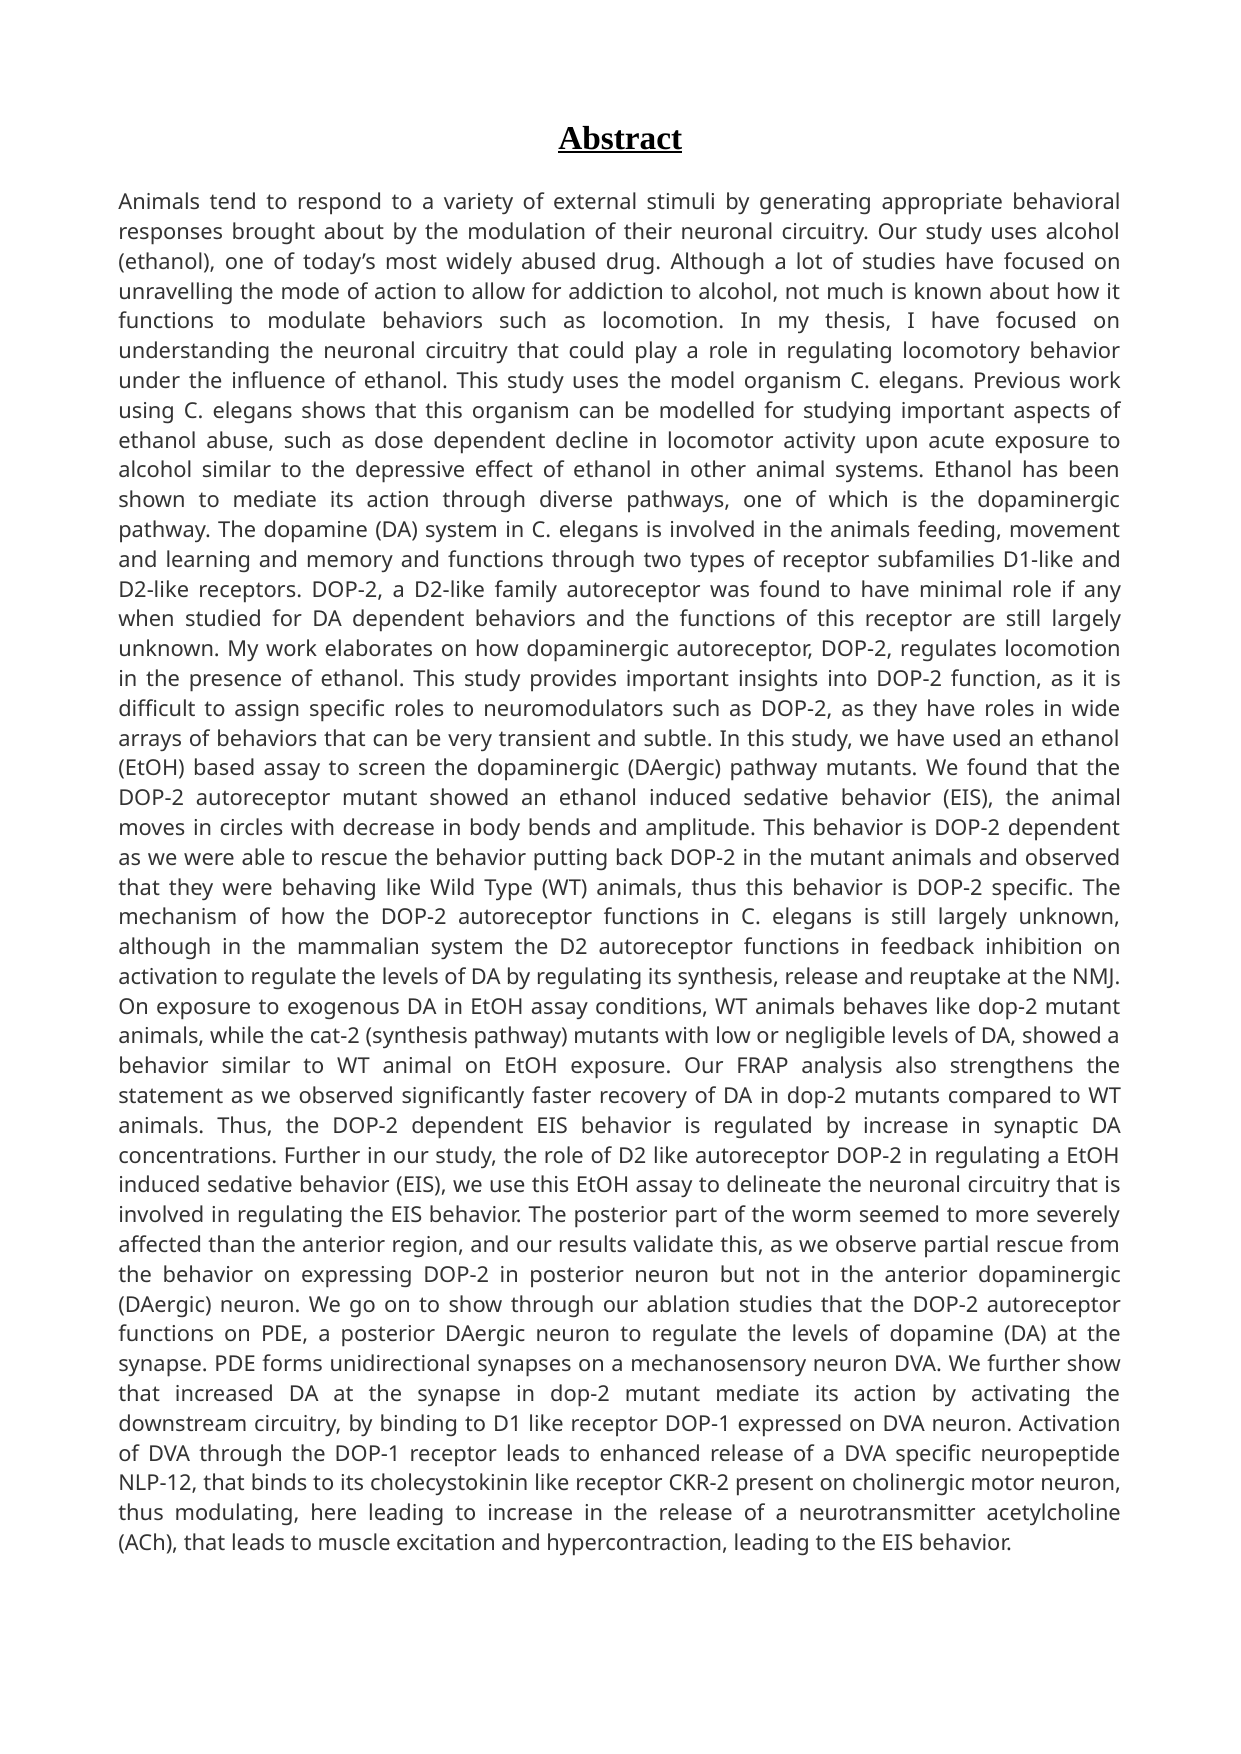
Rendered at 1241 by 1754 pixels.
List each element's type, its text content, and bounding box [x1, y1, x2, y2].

text Animals tend to respond to a variety of external stimuli by generating appropriate behavioral responses brought about by the modulation of their neuronal circuitry. Our study uses alcohol (ethanol), one of today’s most widely abused drug. Although a lot of studies have focused on unravelling the mode of action to allow for addiction to alcohol, not much is known about how it functions to modulate behaviors such as locomotion. In my thesis, I have focused on understanding the neuronal circuitry that could play a role in regulating locomotory behavior under the influence of ethanol. This study uses the model organism C. elegans. Previous work using C. elegans shows that this organism can be modelled for studying important aspects of ethanol abuse, such as dose dependent decline in locomotor activity upon acute exposure to alcohol similar to the depressive effect of ethanol in other animal systems. Ethanol has been shown to mediate its action through diverse pathways, one of which is the dopaminergic pathway. The dopamine (DA) system in C. elegans is involved in the animals feeding, movement and learning and memory and functions through two types of receptor subfamilies D1-like and D2-like receptors. DOP-2, a D2-like family autoreceptor was found to have minimal role if any when studied for DA dependent behaviors and the functions of this receptor are still largely unknown. My work elaborates on how dopaminergic autoreceptor, DOP-2, regulates locomotion in the presence of ethanol. This study provides important insights into DOP-2 function, as it is difficult to assign specific roles to neuromodulators such as DOP-2, as they have roles in wide arrays of behaviors that can be very transient and subtle. In this study, we have used an ethanol (EtOH) based assay to screen the dopaminergic (DAergic) pathway mutants. We found that the DOP-2 autoreceptor mutant showed an ethanol induced sedative behavior (EIS), the animal moves in circles with decrease in body bends and amplitude. This behavior is DOP-2 dependent as we were able to rescue the behavior putting back DOP-2 in the mutant animals and observed that they were behaving like Wild Type (WT) animals, thus this behavior is DOP-2 specific. The mechanism of how the DOP-2 autoreceptor functions in C. elegans is still largely unknown, although in the mammalian system the D2 autoreceptor functions in feedback inhibition on activation to regulate the levels of DA by regulating its synthesis, release and reuptake at the NMJ. On exposure to exogenous DA in EtOH assay conditions, WT animals behaves like dop-2 mutant animals, while the cat-2 (synthesis pathway) mutants with low or negligible levels of DA, showed a behavior similar to WT animal on EtOH exposure. Our FRAP analysis also strengthens the statement as we observed significantly faster recovery of DA in dop-2 mutants compared to WT animals. Thus, the DOP-2 dependent EIS behavior is regulated by increase in synaptic DA concentrations. Further in our study, the role of D2 like autoreceptor DOP-2 in regulating a EtOH induced sedative behavior (EIS), we use this EtOH assay to delineate the neuronal circuitry that is involved in regulating the EIS behavior. The posterior part of the worm seemed to more severely affected than the anterior region, and our results validate this, as we observe partial rescue from the behavior on expressing DOP-2 in posterior neuron but not in the anterior dopaminergic (DAergic) neuron. We go on to show through our ablation studies that the DOP-2 autoreceptor functions on PDE, a posterior DAergic neuron to regulate the levels of dopamine (DA) at the synapse. PDE forms unidirectional synapses on a mechanosensory neuron DVA. We further show that increased DA at the synapse in dop-2 mutant mediate its action by activating the downstream circuitry, by binding to D1 like receptor DOP-1 expressed on DVA neuron. Activation of DVA through the DOP-1 receptor leads to enhanced release of a DVA specific neuropeptide NLP-12, that binds to its cholecystokinin like receptor CKR-2 present on cholinergic motor neuron, thus modulating, here leading to increase in the release of a neurotransmitter acetylcholine (ACh), that leads to muscle excitation and hypercontraction, leading to the EIS behavior. [118, 186, 1122, 1557]
text Abstract [118, 118, 1122, 156]
